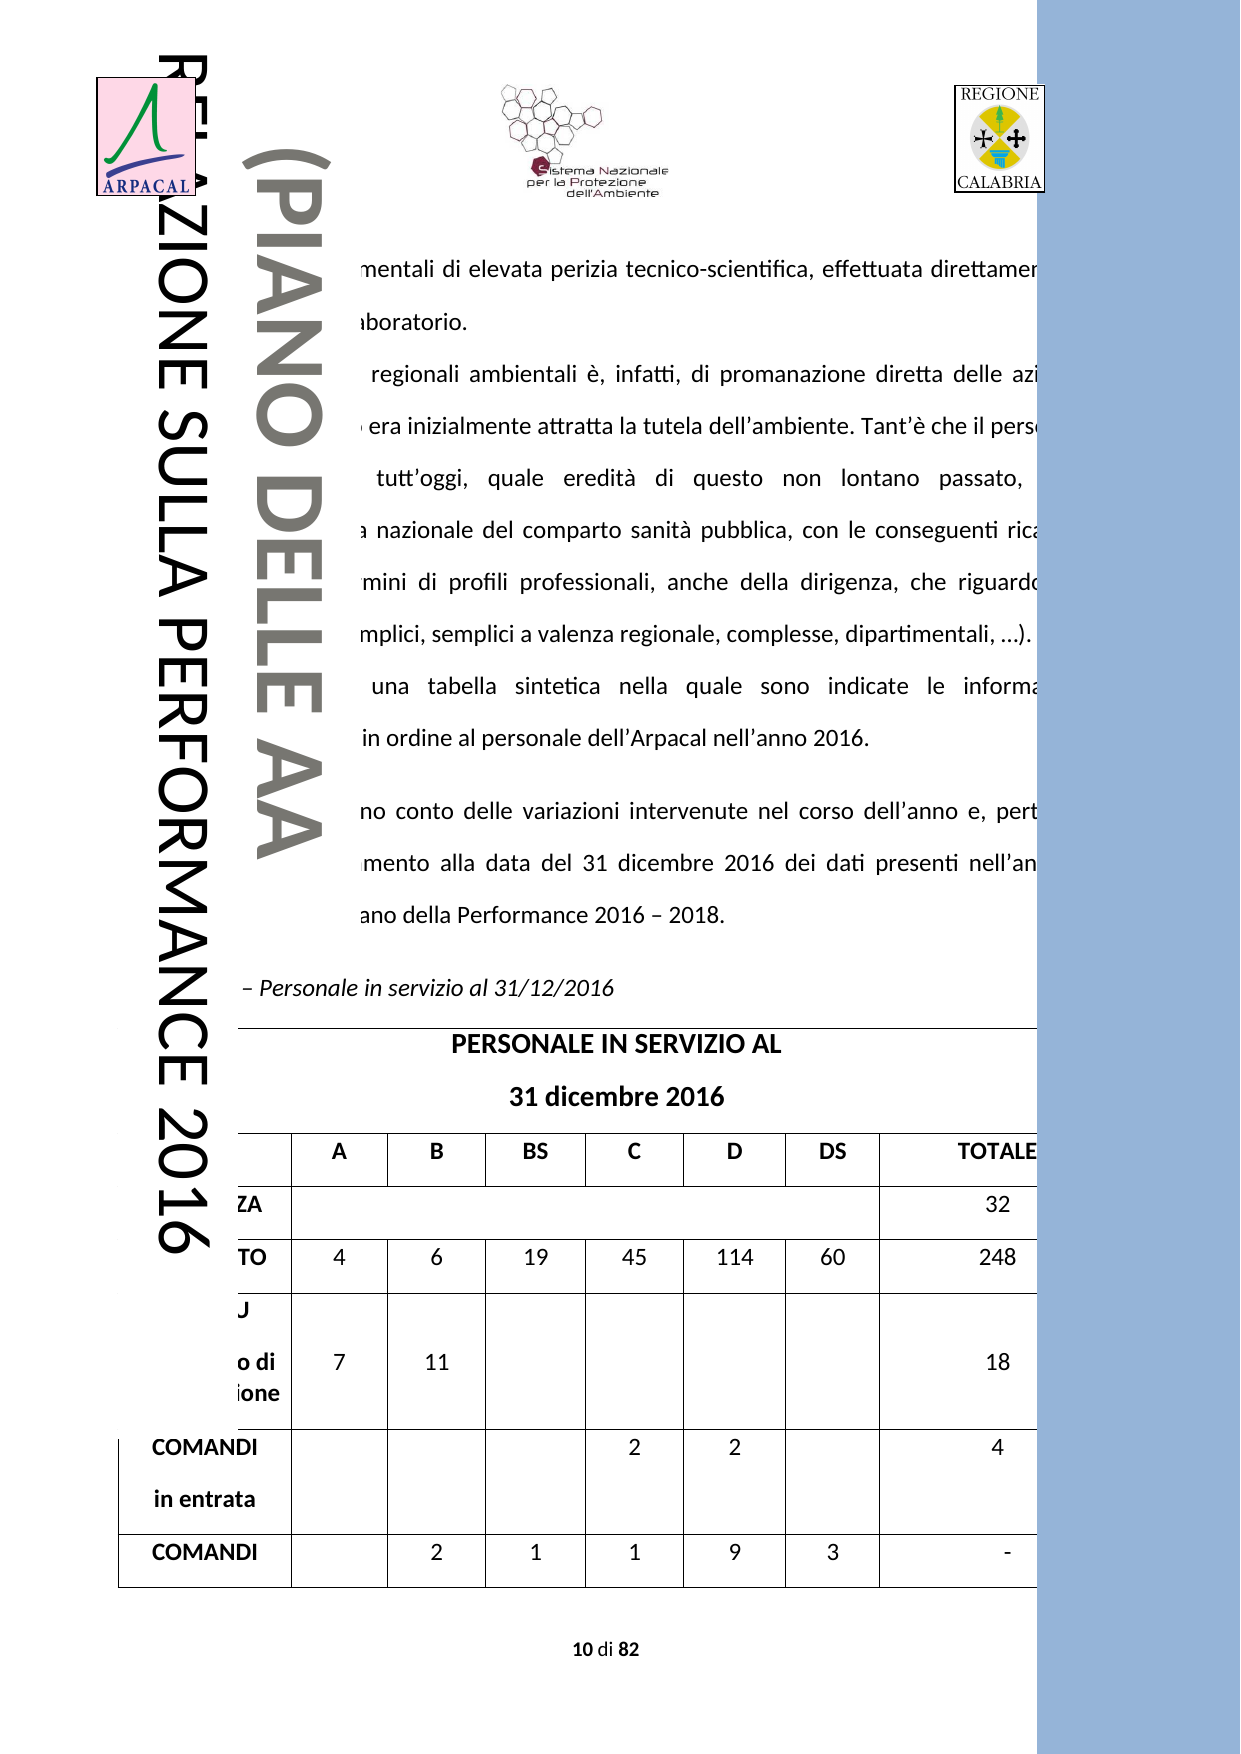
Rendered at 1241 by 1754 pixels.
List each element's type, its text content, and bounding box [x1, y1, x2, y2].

table_cell COMPARTO [238, 1240, 291, 1292]
table_cell [684, 1294, 785, 1429]
table_cell [292, 1187, 879, 1239]
table_cell 2 [586, 1430, 683, 1534]
table_cell [292, 1430, 387, 1534]
table_cell DS [786, 1134, 879, 1186]
text Di seguito si riporta una tabella sintetica nella quale sono indicate le informazioni maggiormente rilevanti in ordine al personale dell’Arpacal nell’anno 2016. [361, 653, 1037, 757]
text La genesi delle agenzie regionali ambientali è, infatti, di promanazione diretta delle aziende sanitarie, nel cui ambito era inizialmente attratta la tutela dell’ambiente. Tant’è che il personale dell’Arpacal rientra a tutt’oggi, quale eredità di questo non lontano passato, nella contrattazione collettiva nazionale del comparto sanità pubblica, con le conseguenti ricadute organizzative sia in termini di profili professionali, anche della dirigenza, che riguardo alle strutture dirigenziali (semplici, semplici a valenza regionale, complesse, dipartimentali, …). [361, 340, 1037, 653]
text Tali informazioni tengono conto delle variazioni intervenute nel corso dell’anno e, pertanto, costituiscono l’aggiornamento alla data del 31 dicembre 2016 dei dati presenti nell’analoga tabella contenuta nel Piano della Performance 2016 – 2018. [361, 778, 1037, 934]
table_cell 9 [684, 1535, 785, 1587]
table_cell 2 [388, 1535, 485, 1587]
table_cell A [292, 1134, 387, 1186]
table_cell [486, 1294, 585, 1429]
table_cell [786, 1294, 879, 1429]
table_header PERSONALE IN SERVIZIO AL 31 dicembre 2016 [238, 1029, 1037, 1133]
table_cell 3 [786, 1535, 879, 1587]
table_cell 18 [880, 1294, 1037, 1429]
table_cell 4 [880, 1430, 1037, 1534]
table_cell C [586, 1134, 683, 1186]
table_cell D [684, 1134, 785, 1186]
table_cell 16 [880, 1535, 1037, 1587]
table_cell 32 [880, 1187, 1037, 1239]
table_cell [238, 1134, 291, 1186]
table_cell LSU/LPU in percorso di stabilizzazione [238, 1294, 291, 1429]
table_cell 6 [388, 1240, 485, 1292]
table_cell 7 [292, 1294, 387, 1429]
table_cell 19 [486, 1240, 585, 1292]
text La maggior parte del personale Arpacal ha competenze di tipo tecnico e sanitario ed opera, nei laboratori e sul territorio, sulle diverse matrici ambientali (acqua, aria, agenti fisici, suolo e rifiuti). Di conseguenza, anche le attività espletate, pur sfociando quasi sempre in un atto o provvedimento di tipo amministrativo (report di attività, verbale di campionamento o di controllo ispettivo, certificato di analisi, relazione tecnica, etc.), sono fortemente connotate da azioni manuali e/o strumentali di elevata perizia tecnico-scientifica, effettuata direttamente in ambiente esterno o in laboratorio. [361, 236, 1037, 340]
table_cell [586, 1294, 683, 1429]
table_cell 114 [684, 1240, 785, 1292]
table_cell BS [486, 1134, 585, 1186]
table_cell DIRIGENZA [238, 1187, 291, 1239]
table_cell 4 [292, 1240, 387, 1292]
table_cell 60 [786, 1240, 879, 1292]
table_cell COMANDI in uscita [119, 1535, 291, 1587]
table_cell 1 [486, 1535, 585, 1587]
table_cell [388, 1430, 485, 1534]
table_cell [786, 1430, 879, 1534]
text Tabella n. 1 – Personale in servizio al 31/12/2016 [238, 955, 1037, 1007]
table_cell [486, 1430, 585, 1534]
table_cell B [388, 1134, 485, 1186]
table_cell 11 [388, 1294, 485, 1429]
table_cell 248 [880, 1240, 1037, 1292]
table_cell 45 [586, 1240, 683, 1292]
table_cell [292, 1535, 387, 1587]
table_cell 1 [586, 1535, 683, 1587]
table_cell 2 [684, 1430, 785, 1534]
table_cell TOTALE [880, 1134, 1037, 1186]
table_cell COMANDI in entrata [119, 1430, 291, 1534]
